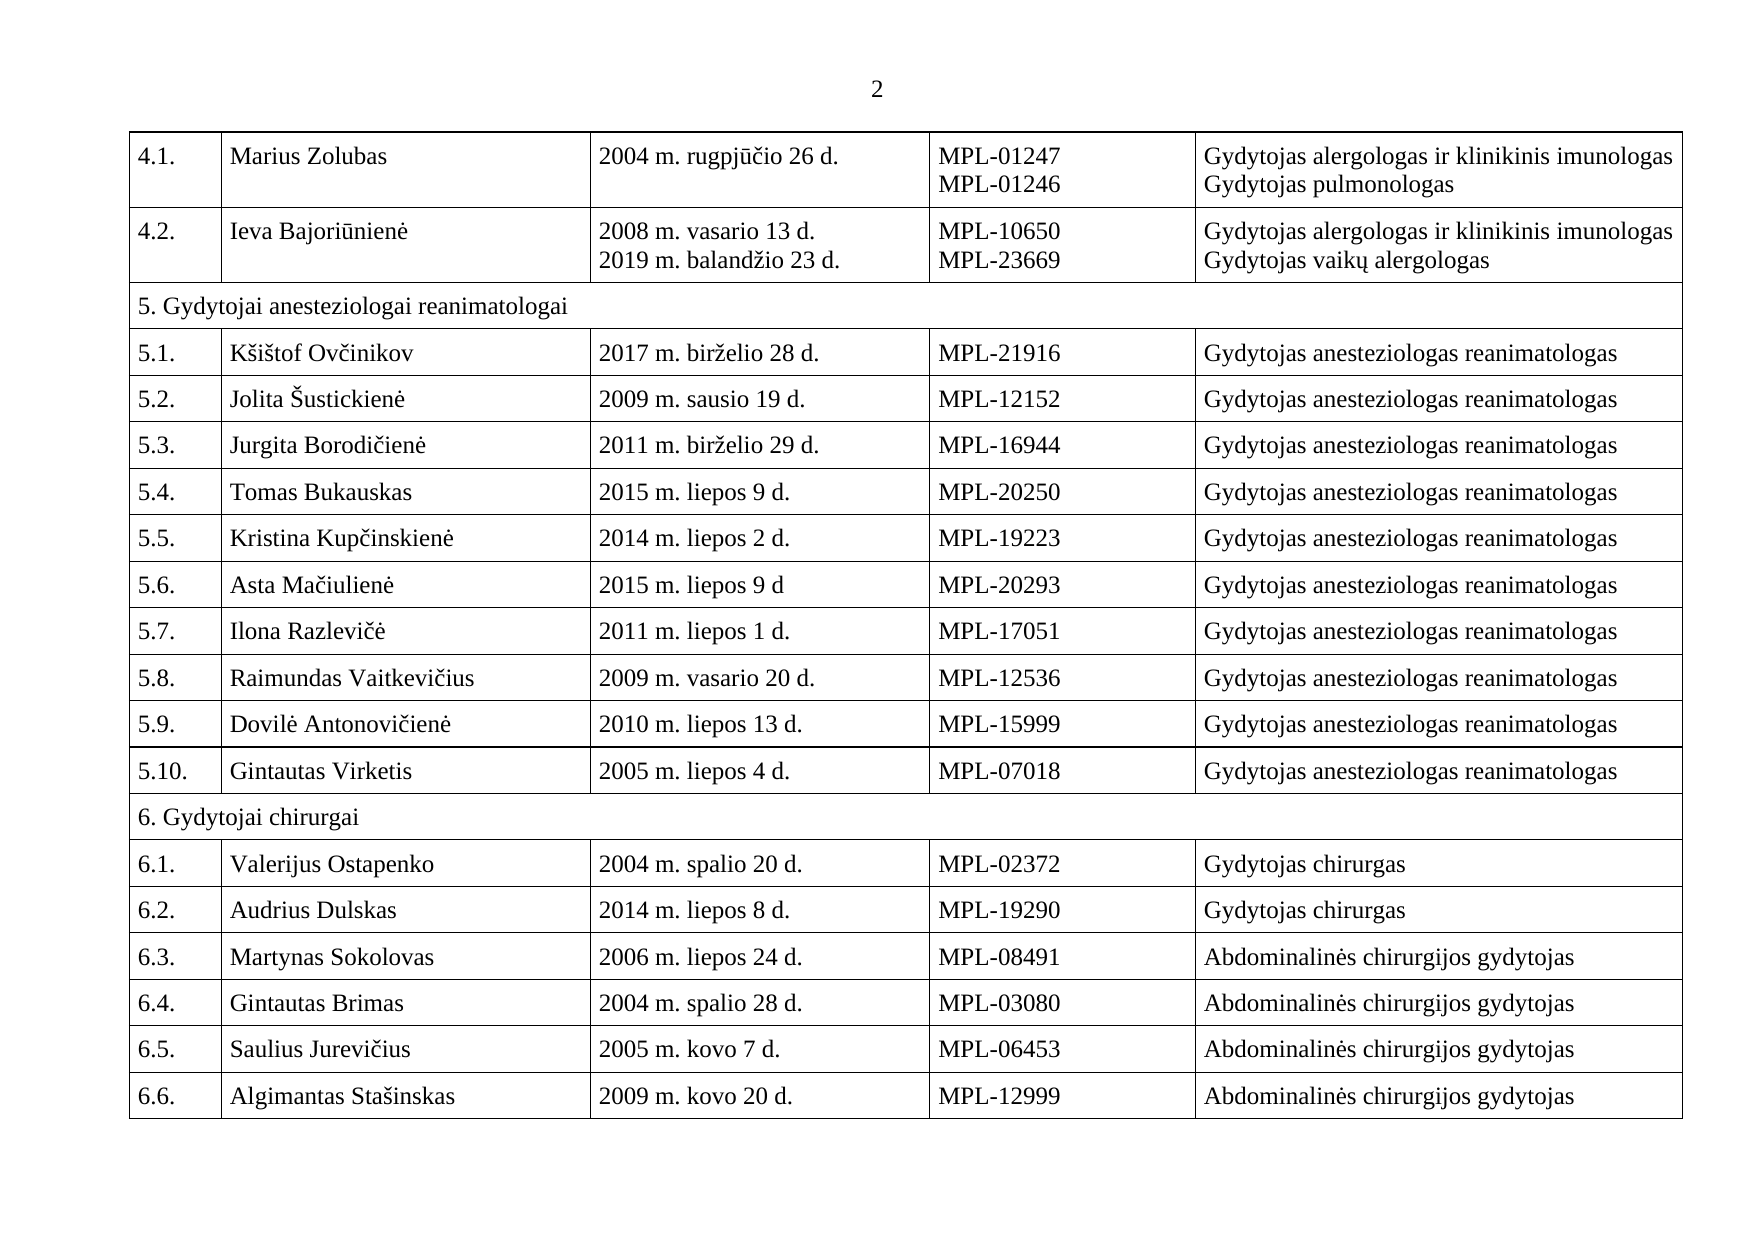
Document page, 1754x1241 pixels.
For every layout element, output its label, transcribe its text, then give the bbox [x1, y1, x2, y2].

table_cell Tomas Bukauskas [222, 469, 590, 514]
table_cell 2011 m. birželio 29 d. [591, 422, 929, 468]
table_cell Abdominalinės chirurgijos gydytojas [1196, 1026, 1682, 1072]
table_cell MPL-06453 [930, 1026, 1195, 1072]
table_cell MPL-15999 [930, 701, 1195, 746]
table_cell MPL-08491 [930, 933, 1195, 979]
table_cell Algimantas Stašinskas [222, 1073, 590, 1118]
table_cell 2004 m. spalio 20 d. [591, 840, 929, 886]
table_cell Jurgita Borodičienė [222, 422, 590, 468]
table_cell MPL-21916 [930, 329, 1195, 375]
table_cell Raimundas Vaitkevičius [222, 655, 590, 700]
table_cell 5.5. [130, 515, 221, 561]
table_cell MPL-16944 [930, 422, 1195, 468]
table_cell 6.5. [130, 1026, 221, 1072]
table_cell MPL-17051 [930, 608, 1195, 653]
table_cell Gydytojas anesteziologas reanimatologas [1196, 608, 1682, 653]
table_cell MPL-03080 [930, 980, 1195, 1025]
table_cell 6. Gydytojai chirurgai [130, 794, 1682, 839]
table_cell Gydytojas chirurgas [1196, 840, 1682, 886]
table_cell Gydytojas anesteziologas reanimatologas [1196, 562, 1682, 607]
table_cell MPL-12152 [930, 376, 1195, 421]
table_cell 2009 m. sausio 19 d. [591, 376, 929, 421]
table_cell Abdominalinės chirurgijos gydytojas [1196, 1073, 1682, 1118]
table_cell Valerijus Ostapenko [222, 840, 590, 886]
table_cell 2015 m. liepos 9 d. [591, 469, 929, 514]
table_cell MPL-07018 [930, 748, 1195, 793]
table_cell 2014 m. liepos 2 d. [591, 515, 929, 561]
table_cell Kristina Kupčinskienė [222, 515, 590, 561]
table_cell Ieva Bajoriūnienė [222, 208, 590, 282]
table_cell Gydytojas anesteziologas reanimatologas [1196, 469, 1682, 514]
table_cell Dovilė Antonovičienė [222, 701, 590, 746]
table_cell MPL-19290 [930, 887, 1195, 932]
table_cell MPL-10650 MPL-23669 [930, 208, 1195, 282]
table_cell 6.4. [130, 980, 221, 1025]
table_cell 2008 m. vasario 13 d. 2019 m. balandžio 23 d. [591, 208, 929, 282]
table_cell Marius Zolubas [222, 133, 590, 207]
table_cell 2010 m. liepos 13 d. [591, 701, 929, 746]
table_cell 5.7. [130, 608, 221, 653]
table_cell 2015 m. liepos 9 d [591, 562, 929, 607]
table_cell 2009 m. vasario 20 d. [591, 655, 929, 700]
table_cell 2005 m. kovo 7 d. [591, 1026, 929, 1072]
table_cell Jolita Šustickienė [222, 376, 590, 421]
table_cell 5.4. [130, 469, 221, 514]
table_cell Gydytojas anesteziologas reanimatologas [1196, 748, 1682, 793]
table_cell Gydytojas anesteziologas reanimatologas [1196, 655, 1682, 700]
table_cell MPL-01247 MPL-01246 [930, 133, 1195, 207]
table_cell MPL-12999 [930, 1073, 1195, 1118]
table_cell Saulius Jurevičius [222, 1026, 590, 1072]
table_cell 6.3. [130, 933, 221, 979]
table_cell Gydytojas alergologas ir klinikinis imunologas Gydytojas vaikų alergologas [1196, 208, 1682, 282]
table_cell 6.6. [130, 1073, 221, 1118]
table_cell MPL-20293 [930, 562, 1195, 607]
table_cell 6.1. [130, 840, 221, 886]
table_cell 6.2. [130, 887, 221, 932]
table_cell 5.1. [130, 329, 221, 375]
table_cell Audrius Dulskas [222, 887, 590, 932]
table_cell 2011 m. liepos 1 d. [591, 608, 929, 653]
table_cell 5.8. [130, 655, 221, 700]
table_cell Gydytojas anesteziologas reanimatologas [1196, 701, 1682, 746]
table_cell Abdominalinės chirurgijos gydytojas [1196, 980, 1682, 1025]
table_cell Gydytojas alergologas ir klinikinis imunologas Gydytojas pulmonologas [1196, 133, 1682, 207]
table_cell Gydytojas anesteziologas reanimatologas [1196, 376, 1682, 421]
table_cell MPL-02372 [930, 840, 1195, 886]
table_cell MPL-19223 [930, 515, 1195, 561]
table_cell 2014 m. liepos 8 d. [591, 887, 929, 932]
table_cell 5. Gydytojai anesteziologai reanimatologai [130, 283, 1682, 328]
table_cell 2017 m. birželio 28 d. [591, 329, 929, 375]
table_cell 5.3. [130, 422, 221, 468]
table_cell 4.2. [130, 208, 221, 282]
table_cell Gintautas Virketis [222, 748, 590, 793]
table_cell 5.9. [130, 701, 221, 746]
table_cell Gydytojas anesteziologas reanimatologas [1196, 329, 1682, 375]
table_cell 5.6. [130, 562, 221, 607]
table_cell Martynas Sokolovas [222, 933, 590, 979]
table_cell 5.2. [130, 376, 221, 421]
table_cell Gintautas Brimas [222, 980, 590, 1025]
table_cell Ilona Razlevičė [222, 608, 590, 653]
table_cell Gydytojas anesteziologas reanimatologas [1196, 422, 1682, 468]
table_cell Gydytojas chirurgas [1196, 887, 1682, 932]
table_cell Kšištof Ovčinikov [222, 329, 590, 375]
table_cell 2005 m. liepos 4 d. [591, 748, 929, 793]
table_cell 5.10. [130, 748, 221, 793]
table_cell Asta Mačiulienė [222, 562, 590, 607]
table_cell 4.1. [130, 133, 221, 207]
table_cell MPL-12536 [930, 655, 1195, 700]
table_cell 2004 m. spalio 28 d. [591, 980, 929, 1025]
table_cell 2006 m. liepos 24 d. [591, 933, 929, 979]
table_cell MPL-20250 [930, 469, 1195, 514]
table_cell Abdominalinės chirurgijos gydytojas [1196, 933, 1682, 979]
table_cell Gydytojas anesteziologas reanimatologas [1196, 515, 1682, 561]
table_cell 2009 m. kovo 20 d. [591, 1073, 929, 1118]
table_cell 2004 m. rugpjūčio 26 d. [591, 133, 929, 207]
